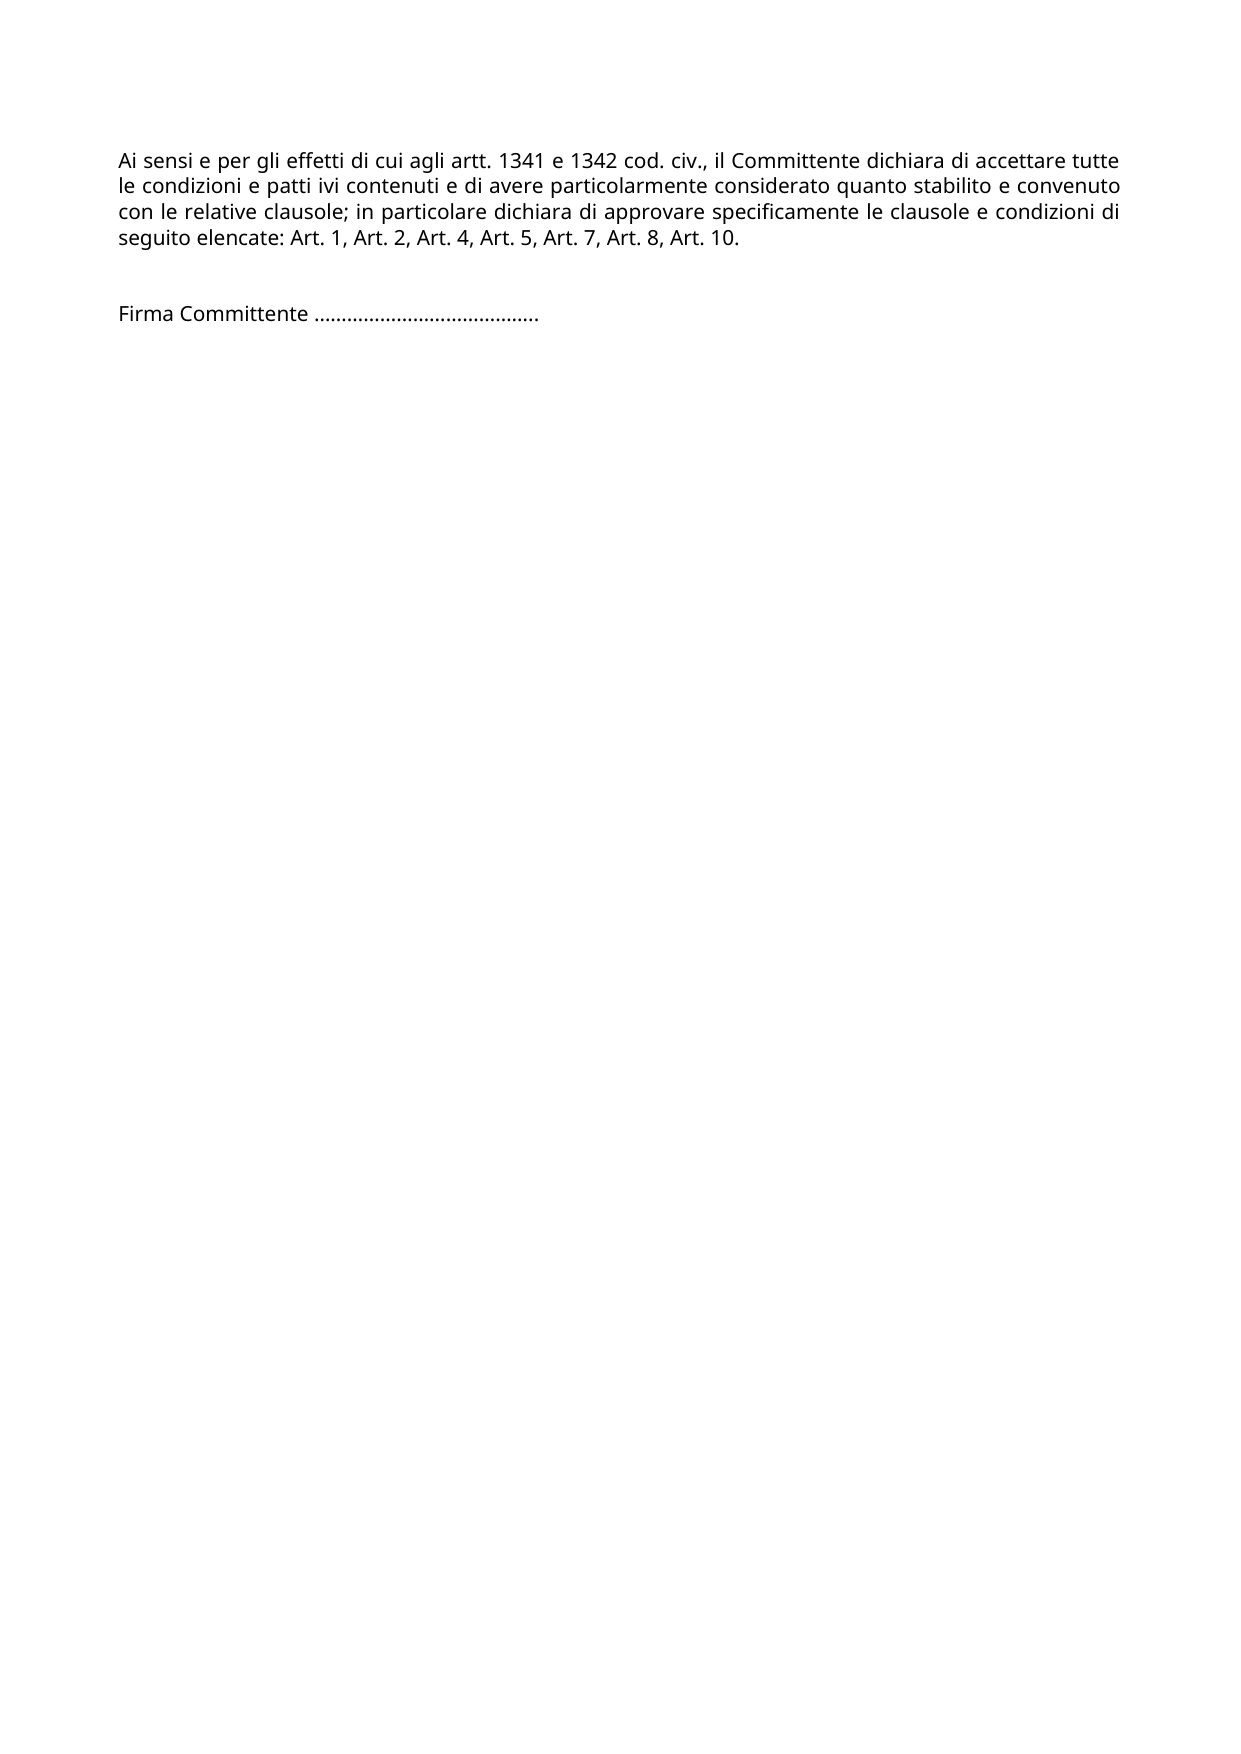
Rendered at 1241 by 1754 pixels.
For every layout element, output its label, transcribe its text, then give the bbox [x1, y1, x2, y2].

text Ai sensi e per gli effetti di cui agli artt. 1341 e 1342 cod. civ., il Committente dichiara di accettare tutte le condizioni e patti ivi contenuti e di avere particolarmente considerato quanto stabilito e convenuto con le relative clausole; in particolare dichiara di approvare specificamente le clausole e condizioni di seguito elencate: Art. 1, Art. 2, Art. 4, Art. 5, Art. 7, Art. 8, Art. 10. [118, 148, 1122, 250]
text Firma Committente ………………………………….. [118, 301, 1122, 327]
